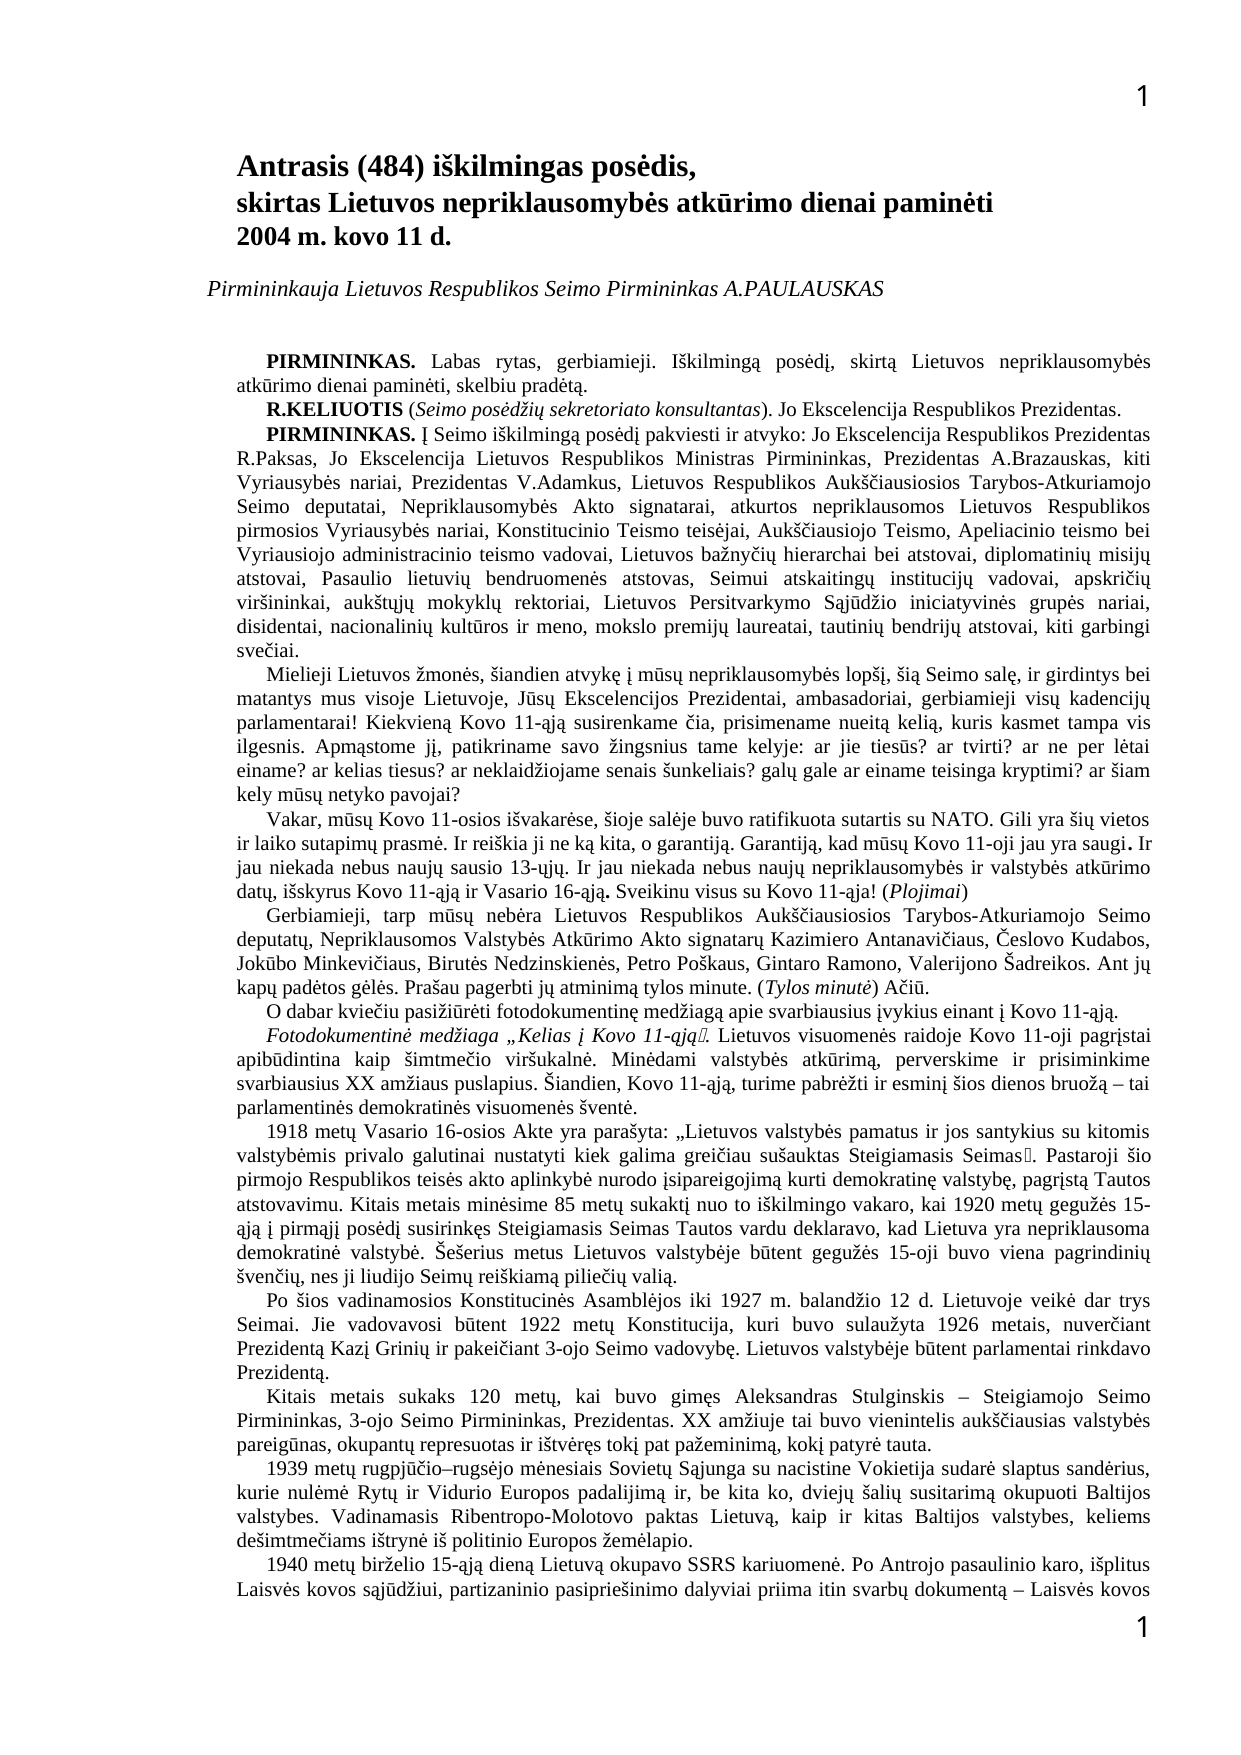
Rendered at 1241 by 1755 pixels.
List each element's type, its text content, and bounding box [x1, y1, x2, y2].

text Vakar, mūsų Kovo 11-osios išvakarėse, šioje salėje buvo ratifikuota sutartis su NATO. Gili yra šių vietos ir laiko sutapimų prasmė. Ir reiškia ji ne ką kita, o garantiją. Garantiją, kad mūsų Kovo 11-oji jau yra saugi. Ir jau niekada nebus naujų sausio 13-ųjų. Ir jau niekada nebus naujų nepriklausomybės ir valstybės atkūrimo datų, išskyrus Kovo 11-ąją ir Vasario 16-ąją. Sveikinu visus su Kovo 11-ąja! (Plojimai) [236, 806, 1152, 903]
text Gerbiamieji, tarp mūsų nebėra Lietuvos Respublikos Aukščiausiosios Tarybos-Atkuriamojo Seimo deputatų, Nepriklausomos Valstybės Atkūrimo Akto signatarų Kazimiero Antanavičiaus, Česlovo Kudabos, Jokūbo Minkevičiaus, Birutės Nedzinskienės, Petro Poškaus, Gintaro Ramono, Valerijono Šadreikos. Ant jų kapų padėtos gėlės. Prašau pagerbti jų atminimą tylos minute. (Tylos minutė) Ačiū. [236, 903, 1152, 999]
text Po šios vadinamosios Konstitucinės Asamblėjos iki 1927 m. balandžio 12 d. Lietuvoje veikė dar trys Seimai. Jie vadovavosi būtent 1922 metų Konstitucija, kuri buvo sulaužyta 1926 metais, nuverčiant Prezidentą Kazį Grinių ir pakeičiant 3-ojo Seimo vadovybę. Lietuvos valstybėje būtent parlamentai rinkdavo Prezidentą. [236, 1288, 1152, 1384]
text PIRMININKAS. Į Seimo iškilmingą posėdį pakviesti ir atvyko: Jo Ekscelencija Respublikos Prezidentas R.Paksas, Jo Ekscelencija Lietuvos Respublikos Ministras Pirmininkas, Prezidentas A.Brazauskas, kiti Vyriausybės nariai, Prezidentas V.Adamkus, Lietuvos Respublikos Aukščiausiosios Tarybos-Atkuriamojo Seimo deputatai, Nepriklausomybės Akto signatarai, atkurtos nepriklausomos Lietuvos Respublikos pirmosios Vyriausybės nariai, Konstitucinio Teismo teisėjai, Aukščiausiojo Teismo, Apeliacinio teismo bei Vyriausiojo administracinio teismo vadovai, Lietuvos bažnyčių hierarchai bei atstovai, diplomatinių misijų atstovai, Pasaulio lietuvių bendruomenės atstovas, Seimui atskaitingų institucijų vadovai, apskričių viršininkai, aukštųjų mokyklų rektoriai, Lietuvos Persitvarkymo Sąjūdžio iniciatyvinės grupės nariai, disidentai, nacionalinių kultūros ir meno, mokslo premijų laureatai, tautinių bendrijų atstovai, kiti garbingi svečiai. [236, 421, 1152, 662]
text O dabar kviečiu pasižiūrėti fotodokumentinę medžiagą apie svarbiausius įvykius einant į Kovo 11-ąją. [236, 999, 1152, 1023]
text Antrasis (484) iškilmingas posėdis, skirtas Lietuvos nepriklausomybės atkūrimo dienai paminėti 2004 m. kovo 11 d. [236, 148, 1152, 251]
text Mielieji Lietuvos žmonės, šiandien atvykę į mūsų nepriklausomybės lopšį, šią Seimo salę, ir girdintys bei matantys mus visoje Lietuvoje, Jūsų Ekscelencijos Prezidentai, ambasadoriai, gerbiamieji visų kadencijų parlamentarai! Kiekvieną Kovo 11-ąją susirenkame čia, prisimename nueitą kelią, kuris kasmet tampa vis ilgesnis. Apmąstome jį, patikriname savo žingsnius tame kelyje: ar jie tiesūs? ar tvirti? ar ne per lėtai einame? ar kelias tiesus? ar neklaidžiojame senais šunkeliais? galų gale ar einame teisinga kryptimi? ar šiam kely mūsų netyko pavojai? [236, 662, 1152, 806]
text 1918 metų Vasario 16-osios Akte yra parašyta: „Lietuvos valstybės pamatus ir jos santykius su kitomis valstybėmis privalo galutinai nustatyti kiek galima greičiau sušauktas Steigiamasis Seimas. Pastaroji šio pirmojo Respublikos teisės akto aplinkybė nurodo įsipareigojimą kurti demokratinę valstybę, pagrįstą Tautos atstovavimu. Kitais metais minėsime 85 metų sukaktį nuo to iškilmingo vakaro, kai 1920 metų gegužės 15-ąją į pirmąjį posėdį susirinkęs Steigiamasis Seimas Tautos vardu deklaravo, kad Lietuva yra nepriklausoma demokratinė valstybė. Šešerius metus Lietuvos valstybėje būtent gegužės 15-oji buvo viena pagrindinių švenčių, nes ji liudijo Seimų reiškiamą piliečių valią. [236, 1119, 1152, 1288]
text 1940 metų birželio 15-ąją dieną Lietuvą okupavo SSRS kariuomenė. Po Antrojo pasaulinio karo, išplitus Laisvės kovos sąjūdžiui, partizaninio pasipriešinimo dalyviai priima itin svarbų dokumentą – Laisvės kovos [236, 1552, 1152, 1601]
text PIRMININKAS. Labas rytas, gerbiamieji. Iškilmingą posėdį, skirtą Lietuvos nepriklausomybės atkūrimo dienai paminėti, skelbiu pradėtą. [236, 349, 1152, 397]
text Pirmininkauja Lietuvos Respublikos Seimo Pirmininkas A.PAULAUSKAS [207, 275, 1152, 301]
text R.KELIUOTIS (Seimo posėdžių sekretoriato konsultantas). Jo Ekscelencija Respublikos Prezidentas. [236, 397, 1152, 421]
text Fotodokumentinė medžiaga „Kelias į Kovo 11-ąją. Lietuvos visuomenės raidoje Kovo 11-oji pagrįstai apibūdintina kaip šimtmečio viršukalnė. Minėdami valstybės atkūrimą, perverskime ir prisiminkime svarbiausius XX amžiaus puslapius. Šiandien, Kovo 11-ąją, turime pabrėžti ir esminį šios dienos bruožą – tai parlamentinės demokratinės visuomenės šventė. [236, 1023, 1152, 1119]
text 1939 metų rugpjūčio–rugsėjo mėnesiais Sovietų Sąjunga su nacistine Vokietija sudarė slaptus sandėrius, kurie nulėmė Rytų ir Vidurio Europos padalijimą ir, be kita ko, dviejų šalių susitarimą okupuoti Baltijos valstybes. Vadinamasis Ribentropo-Molotovo paktas Lietuvą, kaip ir kitas Baltijos valstybes, keliems dešimtmečiams ištrynė iš politinio Europos žemėlapio. [236, 1456, 1152, 1552]
text Kitais metais sukaks 120 metų, kai buvo gimęs Aleksandras Stulginskis – Steigiamojo Seimo Pirmininkas, 3-ojo Seimo Pirmininkas, Prezidentas. XX amžiuje tai buvo vienintelis aukščiausias valstybės pareigūnas, okupantų represuotas ir ištvėręs tokį pat pažeminimą, kokį patyrė tauta. [236, 1384, 1152, 1456]
